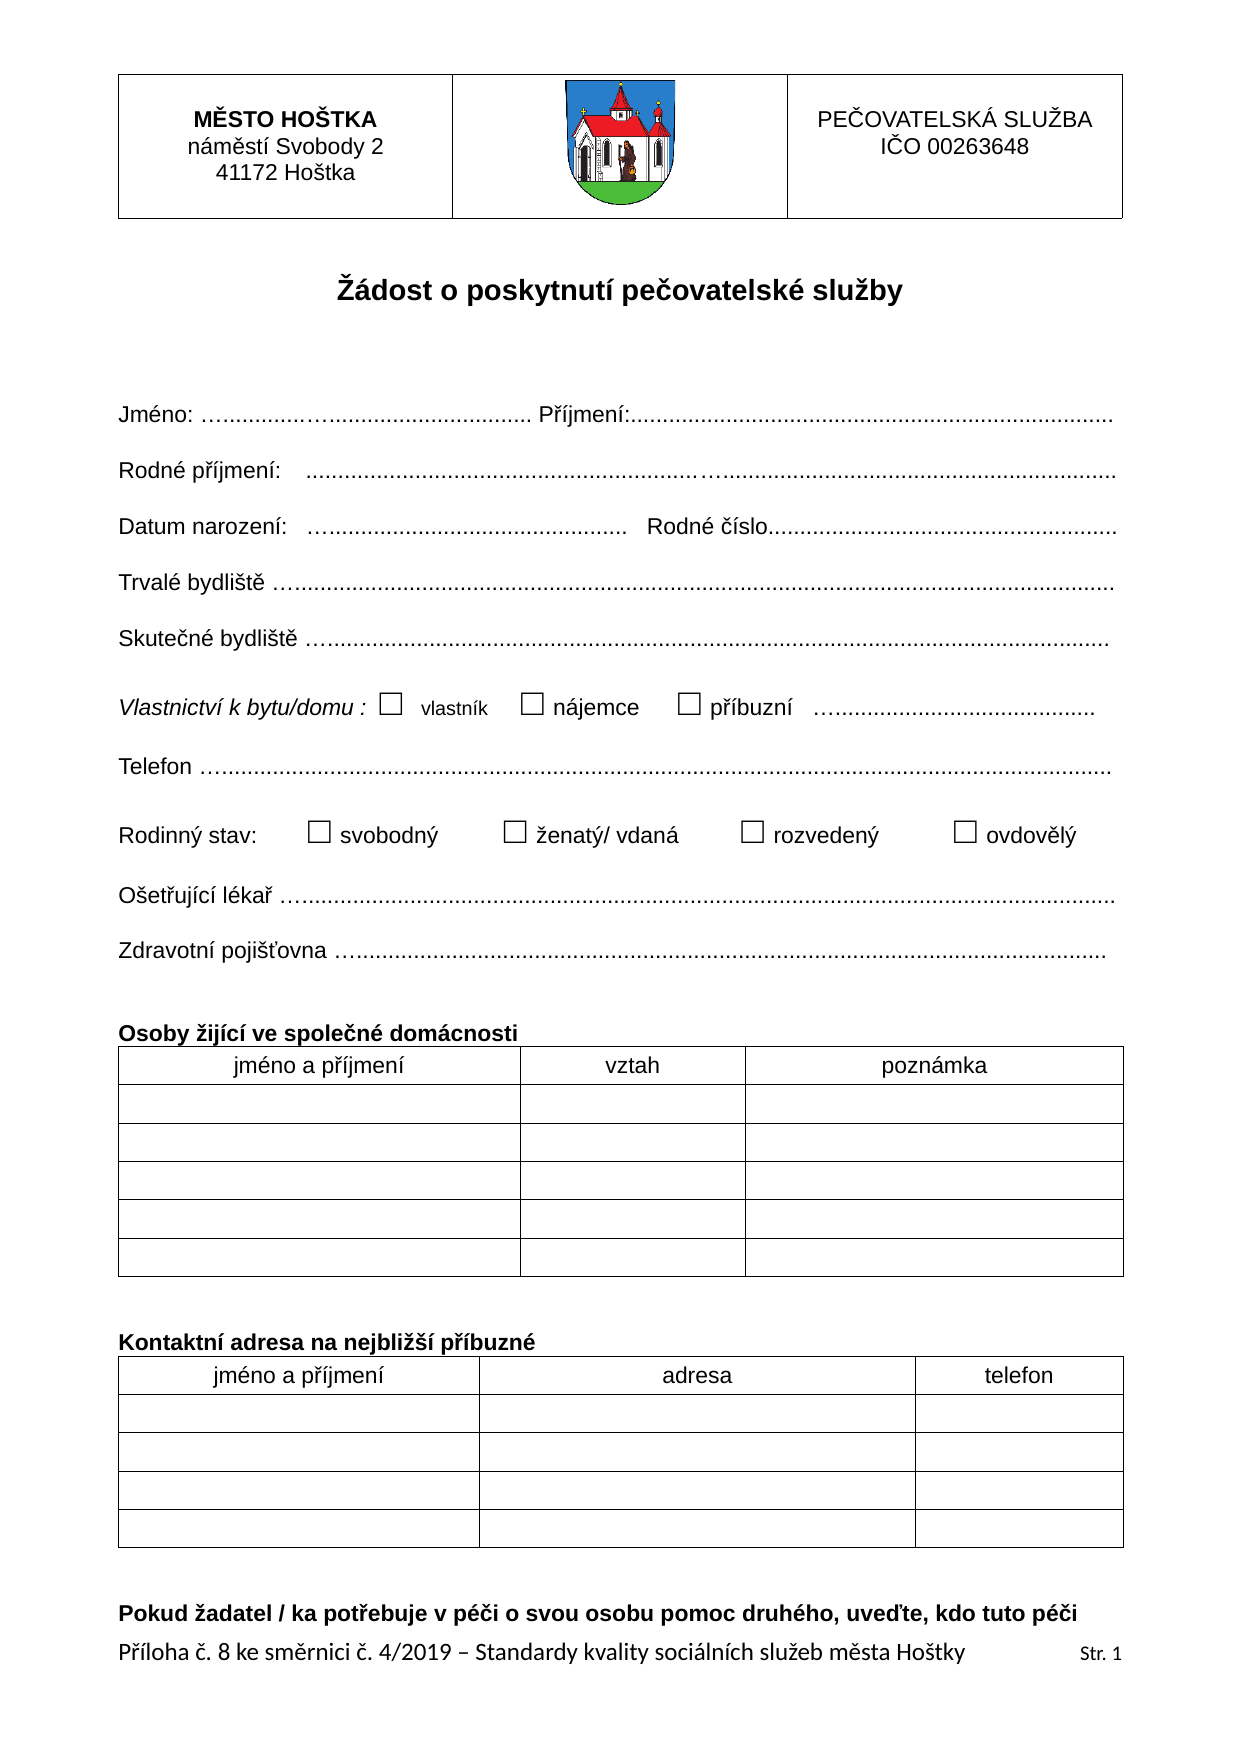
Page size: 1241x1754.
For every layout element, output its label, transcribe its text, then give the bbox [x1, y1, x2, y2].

table_cell [916, 1433, 1123, 1471]
table_cell [480, 1395, 915, 1432]
table_cell [119, 1162, 520, 1199]
table_header [453, 75, 787, 217]
table_cell [916, 1510, 1123, 1547]
table_header jméno a příjmení [119, 1357, 479, 1394]
table_cell [119, 1395, 479, 1432]
table_cell [119, 1472, 479, 1509]
text Žádost o poskytnutí pečovatelské služby [118, 273, 1122, 307]
text Osoby žijící ve společné domácnosti [118, 1019, 1122, 1046]
text Rodné příjmení: ….............................................................. [118, 457, 1122, 483]
table_cell [480, 1433, 915, 1471]
text Trvalé bydliště …................................................................................................................................. [118, 569, 1122, 595]
table_cell [916, 1395, 1123, 1432]
table_cell [119, 1124, 520, 1161]
table_header jméno a příjmení [119, 1047, 520, 1084]
text Rodinný stav: □ svobodný □ ženatý/ vdaná □ rozvedený □ ovdovělý [118, 809, 1122, 852]
text Vlastnictví k bytu/domu : □ vlastník □ nájemce □ příbuzní …......................................... [118, 681, 1122, 724]
table_cell [119, 1433, 479, 1471]
text Jméno: …............. …................................ Příjmení:............................................................................ [118, 401, 1122, 428]
table_cell [916, 1472, 1123, 1509]
text Skutečné bydliště …........................................................................................................................... [118, 625, 1122, 651]
table_header PEČOVATELSKÁ SLUŽBA IČO 00263648 [788, 75, 1122, 217]
table_header telefon [916, 1357, 1123, 1394]
table_cell [746, 1124, 1123, 1161]
table_header vztah [521, 1047, 745, 1084]
table_cell [521, 1239, 745, 1276]
text Kontaktní adresa na nejbližší příbuzné [118, 1329, 1122, 1356]
table_cell [521, 1200, 745, 1238]
table_cell [746, 1085, 1123, 1123]
table_cell [119, 1085, 520, 1123]
table_cell [480, 1472, 915, 1509]
text Telefon …............................................................................................................................................ [118, 753, 1122, 779]
table_cell [119, 1200, 520, 1238]
text Zdravotní pojišťovna …...................................................................................................................... [118, 937, 1122, 964]
text Datum narození: …............................................... Rodné číslo....................................................... [118, 513, 1122, 539]
table_cell [746, 1200, 1123, 1238]
text Ošetřující lékař …................................................................................................................................ [118, 882, 1122, 908]
text Pokud žadatel / ka potřebuje v péči o svou osobu pomoc druhého, uveďte, kdo tuto péči [118, 1600, 1122, 1627]
table_cell [521, 1085, 745, 1123]
table_cell [521, 1162, 745, 1199]
table_cell [746, 1239, 1123, 1276]
table_cell [119, 1239, 520, 1276]
table_header poznámka [746, 1047, 1123, 1084]
table_header adresa [480, 1357, 915, 1394]
table_cell [521, 1124, 745, 1161]
table_header MĚSTO HOŠTKA náměstí Svobody 2 41172 Hoštka [119, 75, 452, 217]
table_cell [119, 1510, 479, 1547]
table_cell [480, 1510, 915, 1547]
table_cell [746, 1162, 1123, 1199]
